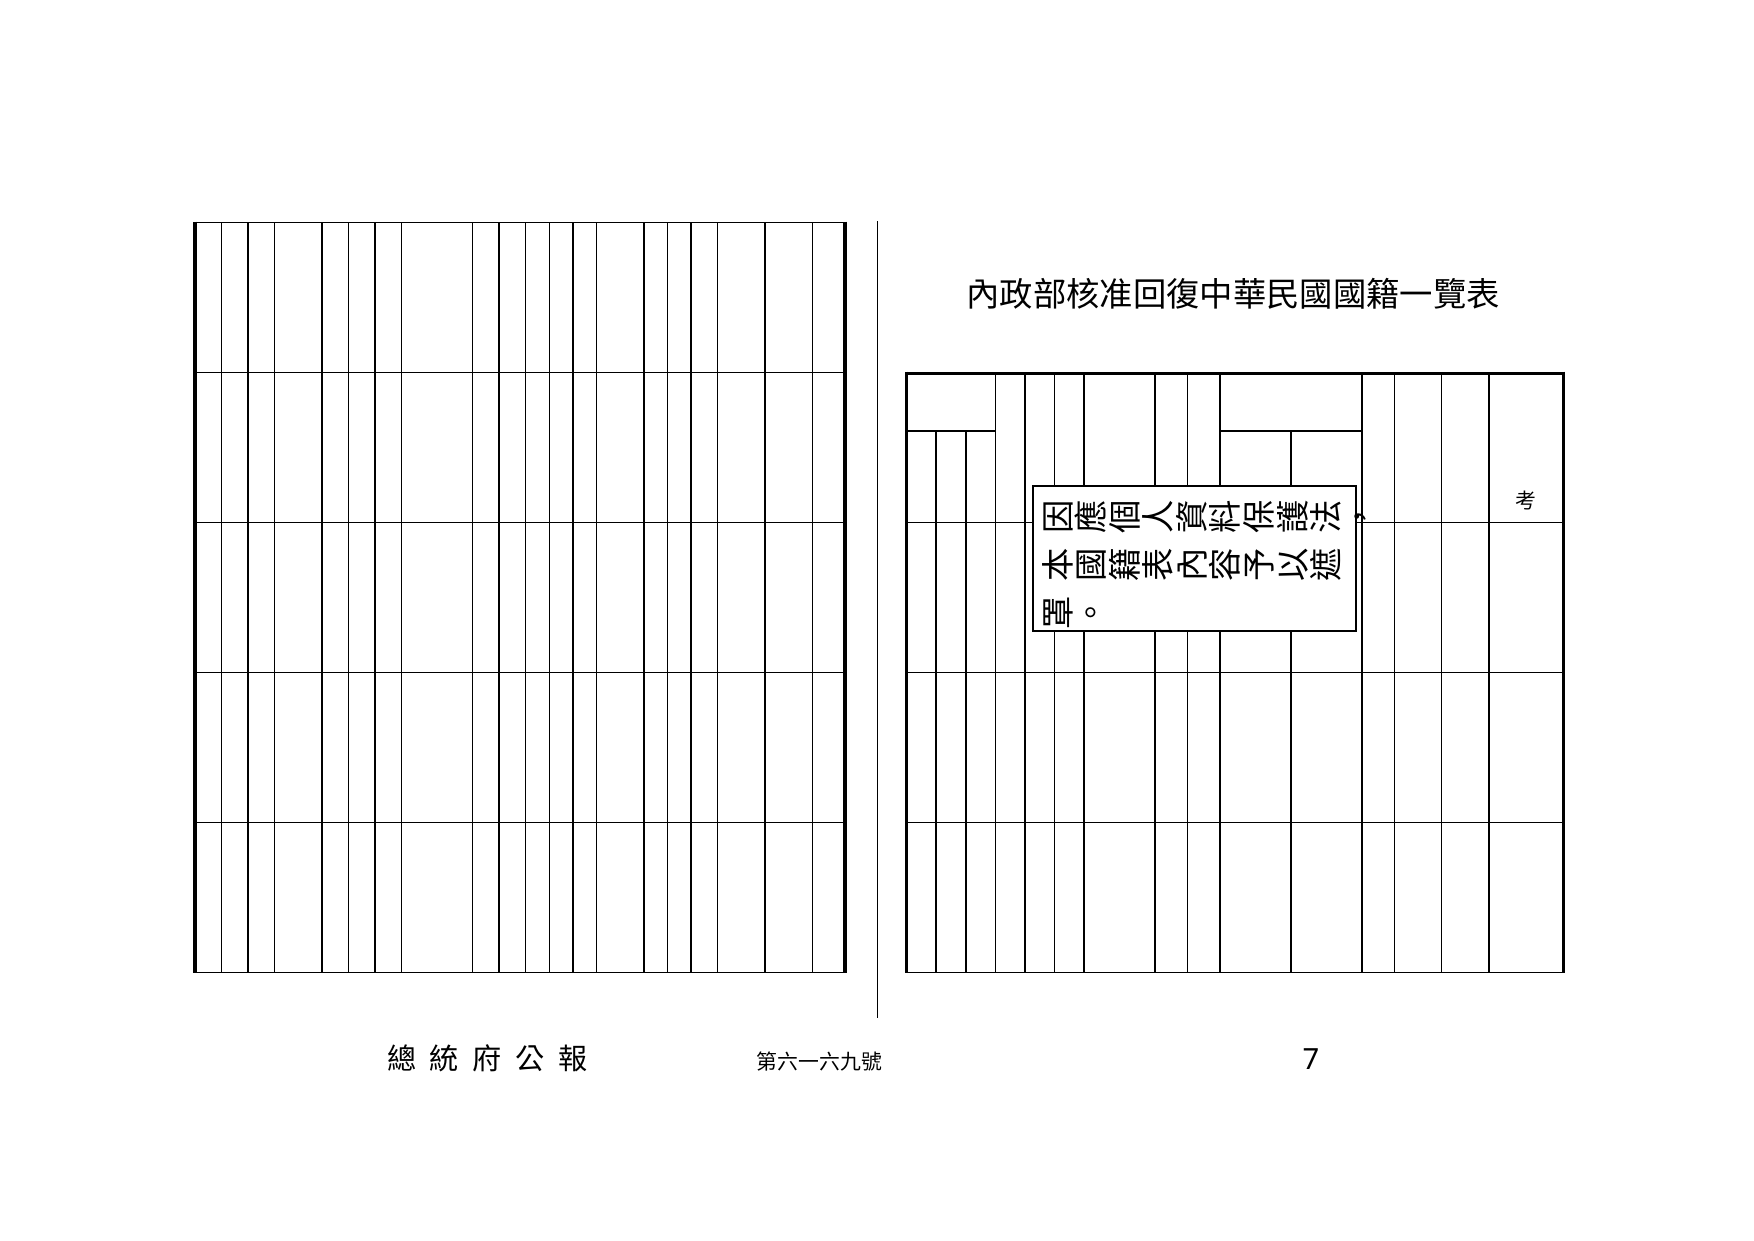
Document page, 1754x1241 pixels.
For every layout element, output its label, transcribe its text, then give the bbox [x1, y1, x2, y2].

table_cell [1188, 673, 1219, 822]
table_cell [1026, 673, 1054, 822]
table_cell [222, 523, 247, 672]
table_header [449, 223, 472, 372]
table_cell [692, 523, 717, 672]
table_cell [620, 673, 643, 822]
table_cell [275, 373, 298, 522]
table_header [766, 223, 789, 372]
table_cell [1442, 823, 1465, 972]
table_cell [1418, 823, 1441, 972]
table_cell [766, 373, 789, 522]
table_cell [741, 673, 764, 822]
table_cell [500, 673, 525, 822]
table_cell [937, 823, 965, 972]
table_cell [789, 373, 812, 522]
table_cell [323, 823, 348, 972]
table_cell [620, 823, 643, 972]
table_header 考 [1490, 375, 1562, 522]
table_cell [1085, 673, 1108, 822]
table_cell [275, 523, 298, 672]
table_cell [1221, 823, 1244, 972]
table_header [1085, 375, 1154, 485]
table_header [500, 223, 525, 372]
table_cell [1490, 823, 1513, 972]
table_cell [718, 823, 741, 972]
table_header [323, 223, 348, 372]
table_cell [996, 523, 1024, 672]
table_cell [526, 523, 549, 672]
table_cell [668, 823, 690, 972]
table_header [197, 223, 221, 372]
table_header [1026, 375, 1054, 522]
table_header [1156, 375, 1187, 485]
table_cell [249, 673, 274, 822]
table_cell [1418, 673, 1441, 822]
table_cell [766, 523, 789, 672]
table_cell [967, 673, 995, 822]
table_header [376, 223, 401, 372]
table_cell [597, 523, 620, 672]
table_cell [645, 823, 667, 972]
table_cell [1418, 523, 1441, 672]
table_cell [249, 373, 274, 522]
table_cell [1315, 823, 1338, 972]
table_cell [1085, 823, 1108, 972]
table_cell [298, 823, 321, 972]
table_cell [668, 523, 690, 672]
table_cell [349, 373, 374, 522]
table_cell [1513, 823, 1536, 972]
table_cell [1395, 823, 1418, 972]
table_cell [1026, 523, 1054, 672]
table_cell [376, 523, 401, 672]
table_cell [298, 373, 321, 522]
table_cell [197, 523, 221, 672]
table_cell [645, 373, 667, 522]
table_cell [597, 373, 620, 522]
table_cell [908, 523, 935, 672]
table_cell [908, 823, 935, 972]
table_cell [1221, 432, 1290, 485]
table_cell [1267, 823, 1290, 972]
table_header [813, 223, 843, 372]
table_cell [1156, 632, 1187, 672]
table_cell [1108, 673, 1131, 822]
table_header [1363, 375, 1394, 522]
table_header [996, 375, 1024, 522]
table_cell [1244, 823, 1267, 972]
table_cell [620, 373, 643, 522]
table_cell [449, 373, 472, 522]
table_cell [1156, 673, 1187, 822]
table_cell [222, 673, 247, 822]
table_cell [766, 823, 789, 972]
table_header [789, 223, 812, 372]
table_cell [1395, 523, 1418, 672]
table_cell [645, 523, 667, 672]
table_cell [1156, 823, 1187, 972]
table_cell [668, 673, 690, 822]
table_header [718, 223, 741, 372]
table_header [692, 223, 717, 372]
table_cell [526, 373, 549, 522]
table_cell [1363, 823, 1394, 972]
table_cell [402, 823, 425, 972]
table_cell [249, 523, 274, 672]
table_cell [574, 373, 596, 522]
table_cell [376, 823, 401, 972]
table_cell [1292, 673, 1314, 822]
table_cell [741, 823, 764, 972]
table_cell [1490, 523, 1513, 672]
table_cell [937, 673, 965, 822]
table_cell [692, 373, 717, 522]
table_cell [620, 523, 643, 672]
table_cell [813, 673, 843, 822]
table_cell [574, 523, 596, 672]
table_cell [967, 823, 995, 972]
table_cell [908, 432, 935, 522]
table_cell [813, 523, 843, 672]
table_header [1395, 375, 1441, 522]
table_cell [1055, 823, 1083, 972]
table_cell [718, 673, 741, 822]
table_cell [402, 523, 425, 672]
table_cell [1536, 823, 1562, 972]
table_cell [668, 373, 690, 522]
table_cell [1338, 823, 1361, 972]
table_cell [574, 673, 596, 822]
table_cell [789, 523, 812, 672]
table_cell [349, 673, 374, 822]
table_header [425, 223, 449, 372]
table_cell [574, 823, 596, 972]
table_cell [222, 823, 247, 972]
table_cell [741, 373, 764, 522]
table_cell [1267, 632, 1290, 672]
table_cell [597, 673, 620, 822]
table_cell [1315, 632, 1338, 672]
table_cell [718, 523, 741, 672]
table_header [620, 223, 643, 372]
table_header [298, 223, 321, 372]
table_cell [1026, 823, 1054, 972]
table_cell [550, 673, 572, 822]
table_cell [1131, 632, 1154, 672]
table_cell [298, 673, 321, 822]
table_cell [1465, 823, 1488, 972]
table_cell [996, 823, 1024, 972]
table_cell [937, 523, 965, 672]
table_cell [1108, 823, 1131, 972]
table_cell [1338, 523, 1361, 672]
table_cell [550, 373, 572, 522]
table_cell [1513, 523, 1536, 672]
table_cell [1442, 673, 1465, 822]
table_cell [275, 673, 298, 822]
table_cell [376, 673, 401, 822]
table_header [402, 223, 425, 372]
table_cell [741, 523, 764, 672]
table_cell [692, 673, 717, 822]
table_header [741, 223, 764, 372]
table_cell [323, 673, 348, 822]
table_cell [766, 673, 789, 822]
table_header [1055, 375, 1083, 485]
table_cell [425, 673, 449, 822]
table_header [574, 223, 596, 372]
table_cell [1131, 823, 1154, 972]
table_cell [197, 823, 221, 972]
table_cell [1188, 823, 1219, 972]
table_cell [1292, 432, 1361, 514]
table_cell [298, 523, 321, 672]
table_cell [550, 823, 572, 972]
table_cell [718, 373, 741, 522]
table_cell [1315, 673, 1338, 822]
table_cell [197, 373, 221, 522]
table_cell [323, 373, 348, 522]
table_header [349, 223, 374, 372]
table_cell [1131, 673, 1154, 822]
table_cell [1338, 673, 1361, 822]
table_header [550, 223, 572, 372]
table_cell [1244, 673, 1267, 822]
table_cell [1188, 632, 1219, 672]
table_cell [500, 823, 525, 972]
table_cell [349, 823, 374, 972]
table_header [526, 223, 549, 372]
table_cell [597, 823, 620, 972]
table_cell [1536, 523, 1562, 672]
table_cell [402, 373, 425, 522]
table_header [908, 375, 995, 430]
table_cell [1085, 632, 1108, 672]
table_header [222, 223, 247, 372]
text 內政部核准回復中華民國國籍一覽表 [907, 222, 1559, 328]
table_cell [1363, 673, 1394, 822]
table_cell [425, 523, 449, 672]
table_cell [249, 823, 274, 972]
table_cell [449, 673, 472, 822]
table_cell [1055, 632, 1083, 672]
table_cell [473, 823, 498, 972]
table_cell [937, 432, 965, 522]
table_cell [996, 673, 1024, 822]
table_header [597, 223, 620, 372]
table_cell [222, 373, 247, 522]
table_cell [1395, 673, 1418, 822]
table_cell [349, 523, 374, 672]
table_cell [1490, 673, 1513, 822]
table_cell [1442, 523, 1465, 672]
table_cell [967, 432, 995, 522]
table_cell [789, 823, 812, 972]
table_header [668, 223, 690, 372]
table_cell [1221, 632, 1244, 672]
table_cell [1465, 673, 1488, 822]
table_cell [449, 823, 472, 972]
table_cell [402, 673, 425, 822]
table_header [473, 223, 498, 372]
table_cell [1108, 632, 1131, 672]
table_cell [1221, 673, 1244, 822]
table_cell [908, 673, 935, 822]
table_cell [692, 823, 717, 972]
table_cell [425, 823, 449, 972]
table_cell [1267, 673, 1290, 822]
table_cell [1536, 673, 1562, 822]
table_cell [813, 823, 843, 972]
table_cell [526, 673, 549, 822]
table_cell [1465, 523, 1488, 672]
table_cell [500, 523, 525, 672]
table_cell [526, 823, 549, 972]
table_header [645, 223, 667, 372]
table_cell [550, 523, 572, 672]
table_header [1442, 375, 1488, 522]
table_cell [1055, 673, 1083, 822]
table_cell [473, 373, 498, 522]
table_cell [197, 673, 221, 822]
table_cell [425, 373, 449, 522]
table_cell [1513, 673, 1536, 822]
table_cell [376, 373, 401, 522]
table_cell [967, 523, 995, 672]
table_header [1188, 375, 1219, 485]
table_cell [1292, 823, 1314, 972]
table_cell [275, 823, 298, 972]
table_cell [1292, 632, 1314, 672]
table_header [275, 223, 298, 372]
table_cell [789, 673, 812, 822]
table_cell [645, 673, 667, 822]
table_cell [323, 523, 348, 672]
table_cell [1244, 632, 1267, 672]
table_cell [473, 523, 498, 672]
table_header [1221, 375, 1361, 430]
table_cell [449, 523, 472, 672]
table_cell [500, 373, 525, 522]
table_cell [813, 373, 843, 522]
table_cell [1363, 523, 1394, 672]
table_header [249, 223, 274, 372]
table_cell [473, 673, 498, 822]
